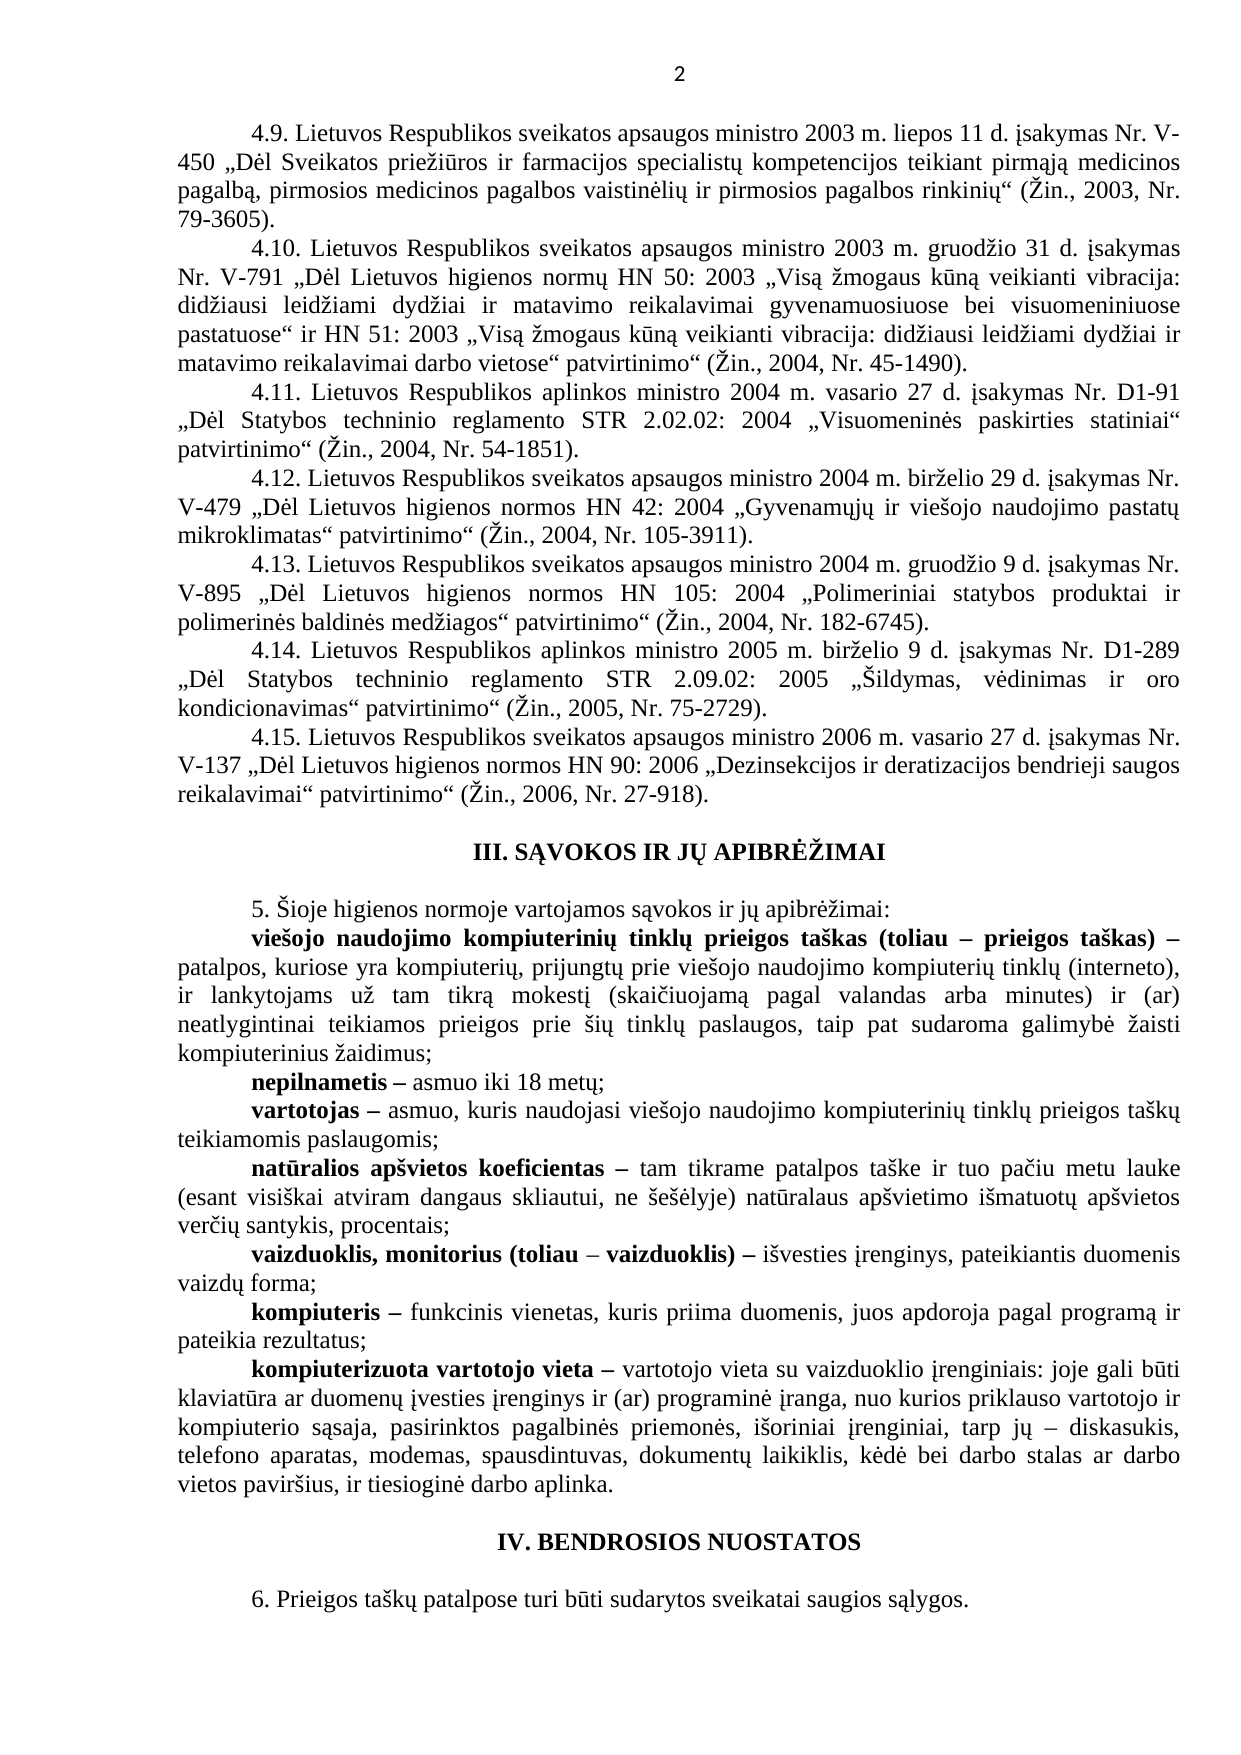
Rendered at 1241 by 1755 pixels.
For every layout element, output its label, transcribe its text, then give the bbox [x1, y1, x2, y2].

text 4.15. Lietuvos Respublikos sveikatos apsaugos ministro 2006 m. vasario 27 d. įsakymas Nr. V-137 „Dėl Lietuvos higienos normos HN 90: 2006 „Dezinsekcijos ir deratizacijos bendrieji saugos reikalavimai“ patvirtinimo“ (Žin., 2006, Nr. 27-918). [177, 722, 1181, 808]
text 4.13. Lietuvos Respublikos sveikatos apsaugos ministro 2004 m. gruodžio 9 d. įsakymas Nr. V-895 „Dėl Lietuvos higienos normos HN 105: 2004 „Polimeriniai statybos produktai ir polimerinės baldinės medžiagos“ patvirtinimo“ (Žin., 2004, Nr. 182-6745). [177, 549, 1181, 636]
text vaizduoklis, monitorius (toliau – vaizduoklis) – išvesties įrenginys, pateikiantis duomenis vaizdų forma; [177, 1239, 1181, 1297]
text nepilnametis – asmuo iki 18 metų; [177, 1067, 1181, 1096]
text natūralios apšvietos koeficientas – tam tikrame patalpos taške ir tuo pačiu metu lauke (esant visiškai atviram dangaus skliautui, ne šešėlyje) natūralaus apšvietimo išmatuotų apšvietos verčių santykis, procentais; [177, 1153, 1181, 1239]
text viešojo naudojimo kompiuterinių tinklų prieigos taškas (toliau – prieigos taškas) – patalpos, kuriose yra kompiuterių, prijungtų prie viešojo naudojimo kompiuterių tinklų (interneto), ir lankytojams už tam tikrą mokestį (skaičiuojamą pagal valandas arba minutes) ir (ar) neatlygintinai teikiamos prieigos prie šių tinklų paslaugos, taip pat sudaroma galimybė žaisti kompiuterinius žaidimus; [177, 923, 1181, 1067]
text 4.12. Lietuvos Respublikos sveikatos apsaugos ministro 2004 m. birželio 29 d. įsakymas Nr. V-479 „Dėl Lietuvos higienos normos HN 42: 2004 „Gyvenamųjų ir viešojo naudojimo pastatų mikroklimatas“ patvirtinimo“ (Žin., 2004, Nr. 105-3911). [177, 463, 1181, 549]
text IV. BENDROSIOS NUOSTATOS [177, 1527, 1181, 1556]
text 4.9. Lietuvos Respublikos sveikatos apsaugos ministro 2003 m. liepos 11 d. įsakymas Nr. V-450 „Dėl Sveikatos priežiūros ir farmacijos specialistų kompetencijos teikiant pirmąją medicinos pagalbą, pirmosios medicinos pagalbos vaistinėlių ir pirmosios pagalbos rinkinių“ (Žin., 2003, Nr. 79-3605). [177, 118, 1181, 233]
text 4.11. Lietuvos Respublikos aplinkos ministro 2004 m. vasario 27 d. įsakymas Nr. D1-91 „Dėl Statybos techninio reglamento STR 2.02.02: 2004 „Visuomeninės paskirties statiniai“ patvirtinimo“ (Žin., 2004, Nr. 54-1851). [177, 377, 1181, 463]
text kompiuterizuota vartotojo vieta – vartotojo vieta su vaizduoklio įrenginiais: joje gali būti klaviatūra ar duomenų įvesties įrenginys ir (ar) programinė įranga, nuo kurios priklauso vartotojo ir kompiuterio sąsaja, pasirinktos pagalbinės priemonės, išoriniai įrenginiai, tarp jų – diskasukis, telefono aparatas, modemas, spausdintuvas, dokumentų laikiklis, kėdė bei darbo stalas ar darbo vietos paviršius, ir tiesioginė darbo aplinka. [177, 1354, 1181, 1498]
text kompiuteris – funkcinis vienetas, kuris priima duomenis, juos apdoroja pagal programą ir pateikia rezultatus; [177, 1297, 1181, 1354]
text vartotojas – asmuo, kuris naudojasi viešojo naudojimo kompiuterinių tinklų prieigos taškų teikiamomis paslaugomis; [177, 1096, 1181, 1153]
text 5. Šioje higienos normoje vartojamos sąvokos ir jų apibrėžimai: [177, 894, 1181, 923]
text 4.14. Lietuvos Respublikos aplinkos ministro 2005 m. birželio 9 d. įsakymas Nr. D1-289 „Dėl Statybos techninio reglamento STR 2.09.02: 2005 „Šildymas, vėdinimas ir oro kondicionavimas“ patvirtinimo“ (Žin., 2005, Nr. 75-2729). [177, 636, 1181, 722]
text 6. Prieigos taškų patalpose turi būti sudarytos sveikatai saugios sąlygos. [177, 1584, 1181, 1613]
text III. SĄVOKOS IR JŲ APIBRĖŽIMAI [177, 837, 1181, 866]
text 4.10. Lietuvos Respublikos sveikatos apsaugos ministro 2003 m. gruodžio 31 d. įsakymas Nr. V-791 „Dėl Lietuvos higienos normų HN 50: 2003 „Visą žmogaus kūną veikianti vibracija: didžiausi leidžiami dydžiai ir matavimo reikalavimai gyvenamuosiuose bei visuomeniniuose pastatuose“ ir HN 51: 2003 „Visą žmogaus kūną veikianti vibracija: didžiausi leidžiami dydžiai ir matavimo reikalavimai darbo vietose“ patvirtinimo“ (Žin., 2004, Nr. 45-1490). [177, 233, 1181, 377]
